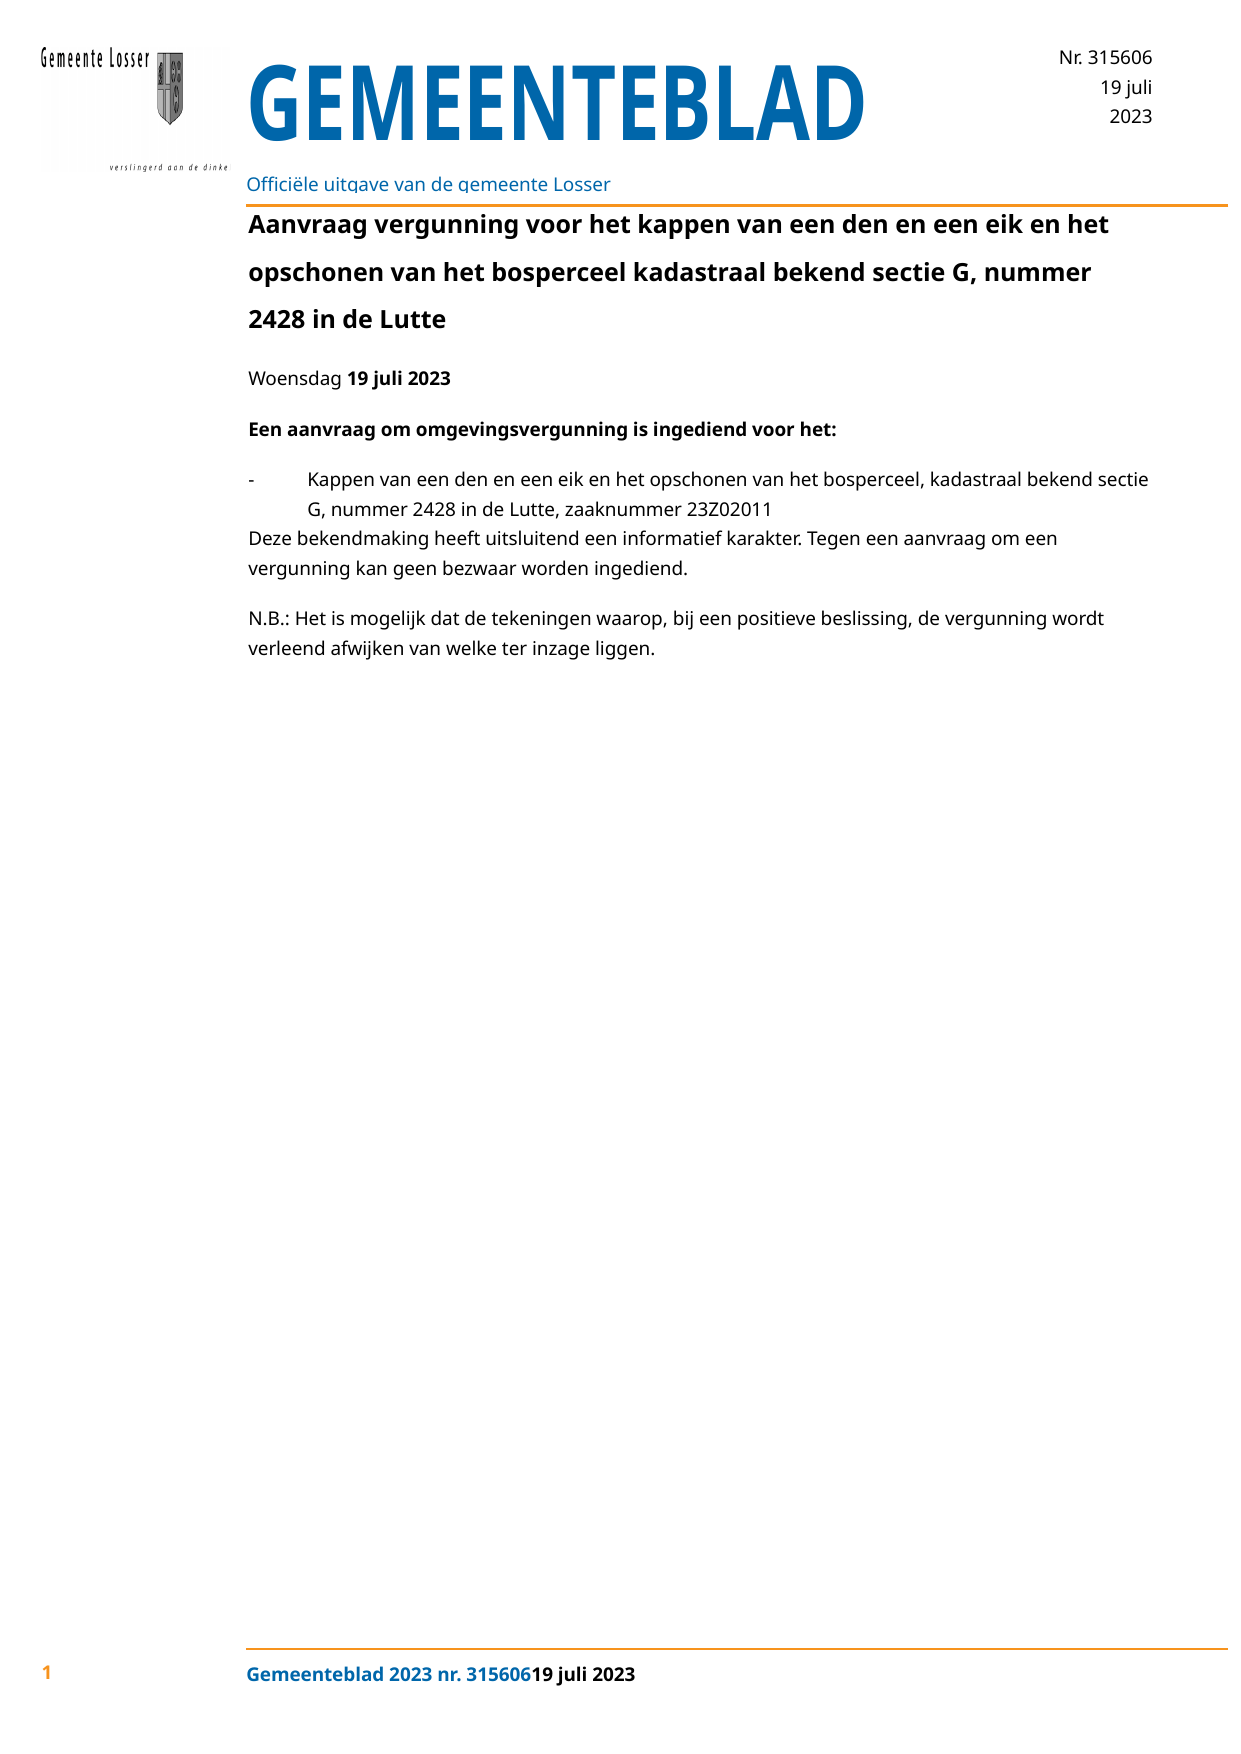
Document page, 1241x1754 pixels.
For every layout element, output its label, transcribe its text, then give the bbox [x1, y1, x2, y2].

text Aanvraag vergunning voor het kappen van een den en een eik en het opschonen van het bosperceel kadastraal bekend sectie G, nummer 2428 in de Lutte [248, 207, 1152, 336]
text Woensdag 19 juli 2023 [248, 366, 1152, 391]
text Deze bekendmaking heeft uitsluitend een informatief karakter. Tegen een aanvraag om een vergunning kan geen bezwaar worden ingediend. [248, 526, 1152, 581]
text N.B.: Het is mogelijk dat de tekeningen waarop, bij een positieve beslissing, de vergunning wordt verleend afwijken van welke ter inzage liggen. [248, 606, 1152, 661]
picture [41, 47, 231, 172]
text Een aanvraag om omgevingsvergunning is ingediend voor het: [248, 416, 1152, 442]
list Kappen van een den en een eik en het opschonen van het bosperceel, kadastraal bekend sectie G, nummer 2428 in de Lutte, zaaknummer 23Z02011 [248, 466, 1152, 522]
